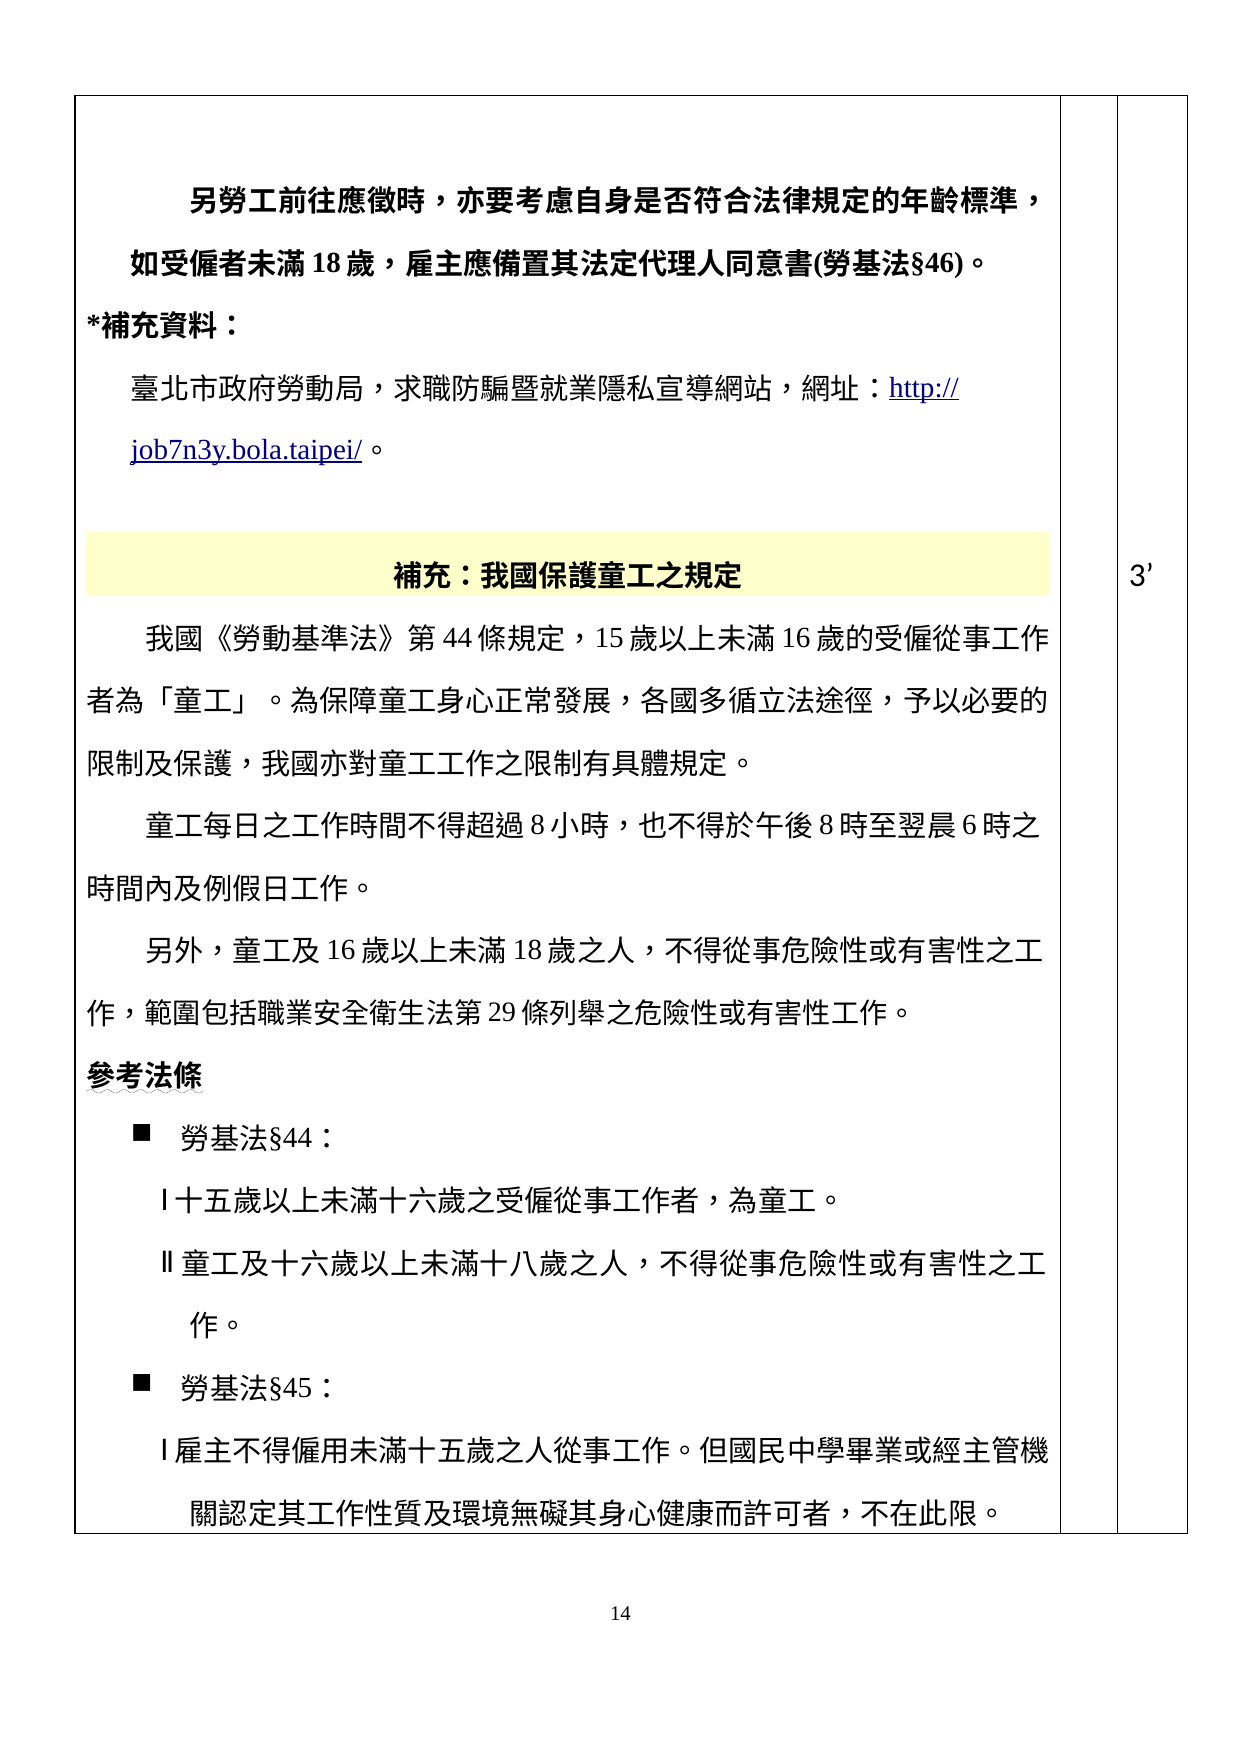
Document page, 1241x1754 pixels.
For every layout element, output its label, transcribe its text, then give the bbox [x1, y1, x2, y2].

table_header 教學講述 勞動基準法立法目的與適用 《勞動基準法》係規定勞動條件最低標準之法律，以保障勞工權益，加強勞雇關係，促進社會與經濟發展。 其共有12章，其中內容包含了「勞動契約」、「工資規定」、「工時限制」、「勞工休假」、「職業災害補償」、「罰則」等。 適用勞動基準法之勞工權益將獲得最基本之保障，凡適用該法之行業或工作者，雇主與勞工所約定之勞動條件，不得低於勞動基準法所定之最低標準，如低於最低標準，該約定無效，並以勞動基準法的標準做為約定的勞動條件。 勞動契約三部曲 勞工面對工作時，大致可以區分為受僱前、受僱中及受僱終止後三個階段，每階段各有可能面對的相關法律與權益。 受僱前 勞工於投入就業市場前，可能面臨企業於招募、僱用方面之差別待遇，如性別、年齡、種族、身心障礙等方面之歧視，因此受到我國《就業服務法》、《性別工作平等法》、《原住民族工作權保障法》等法律保障。 求職時請切記「不繳錢、不購買、不辦卡、不隨意簽約、證件不離身、不飲用、不非法工作」及「要陪同、要確定、要存疑」等7不3要原則。 另勞工前往應徵時，亦要考慮自身是否符合法律規定的年齡標準，如受僱者未滿18歲，雇主應備置其法定代理人同意書(勞基法§46)。 *補充資料： 臺北市政府勞動局，求職防騙暨就業隱私宣導網站，網址：http://job7n3y.bola.taipei/。 補充：我國保護童工之規定 我國《勞動基準法》第44條規定，15歲以上未滿16歲的受僱從事工作者為「童工」。為保障童工身心正常發展，各國多循立法途徑，予以必要的限制及保護，我國亦對童工工作之限制有具體規定。 童工每日之工作時間不得超過8小時，也不得於午後8時至翌晨6時之時間內及例假日工作。 另外，童工及16歲以上未滿18歲之人，不得從事危險性或有害性之工作，範圍包括職業安全衛生法第29條列舉之危險性或有害性工作。 參考法條 勞基法§44： Ⅰ十五歲以上未滿十六歲之受僱從事工作者，為童工。 Ⅱ童工及十六歲以上未滿十八歲之人，不得從事危險性或有害性之工作。 勞基法§45： Ⅰ雇主不得僱用未滿十五歲之人從事工作。但國民中學畢業或經主管機關認定其工作性質及環境無礙其身心健康而許可者，不在此限。 Ⅱ前項受僱之人，準用童工保護之規定。 勞基法§46： 未滿十八歲之人受僱從事工作者，雇主應置備其法定代理人同意書及其年齡證明文件。 勞基法§47： 童工每日之工作時間不得超過八小時，每週之工作時間不得超過四十小時，例假日不得工作。 勞基法§48： 童工不得於午後八時至翌晨六時之時間內工作。 受僱中 勞動契約生效前，包含自勞工與雇主訂定契約之階段，至契約內容、契約生效後之相關勞動條件，必須注意哪些事項呢？ 勞動契約 勞動契約的成立 勞動契約的成立與其他私法契約相同，必須要有相對的當事人，針對某一標的，達成意思表示的一致。因此，契約的成立包含三項要件，亦即當事人、意思表示與標的。勞動契約的當事人雙方，也就是權利義務的主體，一方為個別受僱者，另一方當事人為雇主。 勞動契約簽訂方式 勞動契約是一種諾成契約，因此，只要勞工與雇主雙方達成意思表示的一致就成立。原則上無須以書面或形諸文字，當事人依口頭約定、默示的意思表示或事實上的行為均可。 →口頭契約或書面契約皆具有效力。 ＊想想看：哪一種方式較具保障？ 勞動契約的種類：不定期契約與定期契約(勞基法§9) 不定期契約：未約定一定工作期限的契約，為繼續性工作。 定期契約：約定一定工作期限的契約，如臨時性、短期性、季節性及特定性工作。 ＊想想看：父母的工作類型是屬於哪一種契約？ 勞動契約內容 勞動契約不得違反勞動基準法相關規定，如有違反則該約定的內容無效。另外，勞動契約中也包含受僱者與雇主雙方之間的權利義務，如受僱者提供勞務，而雇主給付報酬。 補充：試用期是什麼？ 勞動基準法並無明文訂定試用期相關規範，勞資雙方雖然可以約定試用期間，但是有關工時、工資、休假、勞保、就保及終止契約等勞動條件都應該遵守勞基法的相關規定，勞動契約不因為試用期而改變契約性質。而勞工工作年資亦應從受僱當日就開始起算，不因為試用期間而有所影響。 相關勞動條件 工資 即勞工付出相關的勞務所獲得的報酬；又工資之議定，勞資雙方自由約定，但不能低於基本工資。 基本工資：勞動部107年9月5日發布，自108年1月1日起實施，每月基本工資調整為23,100元，每小時基本工資調整為150元。 *參考資料：勞動部，2018年8月16日新聞稿，取自https://www.mol.gov.tw/announcement/2099/37578/。 工資的調漲：依國家經濟發展狀況與民眾生活關係密切之生活水準進行相關幅度的調整，才能回應勞工與社會期待，增進勞工的福祉。 工資調整之法定程序：由勞動部依法成立「基本工資審議委員會」，考量國家經濟發展狀況，檢討並合理調整基本工資，並報行政院進行核定。 工時 正常工時：每日不得超過8小時；每週不得超過40小時(自105年1月1日起施行)；連續工作4小時，至少應有30分鐘休息時間。 延長工時(加班)：（勞基法§30、24） 勞工正常工作時間，每日不得超過8小時，每週不得超過40小時。若雇主使勞工在正常工作時間外繼續工作，則應依法定計算標準加給加班費。此外，每日的正常工時與延長工時合計不得超過12小時。 變形工時：2週、4週及8週。 *勞動部特別規定的指定行業才能適用。 補充：雇主應置備勞工出勤紀錄 勞動基準法第30條第5、6項規定，應置備勞工出勤紀錄，並逐日記載勞工出勤之時間計至分鐘為止，違反規定者將處新臺幣9萬元以上45萬元以下罰鍰。 *出勤記錄包括以簽到簿、出勤卡、刷卡機、門禁卡、生物特徵辨識系統、電腦出勤紀錄系統或其他可資覈實記載出勤時間工具所為之紀錄。 Q：為什麼雇主一定要設置勞工出勤紀錄？ 出勤紀錄為雇主核發勞工薪資及延長工作時間工資(即加班費)的參考依據，為避免勞工雙方對於計算工作之起訖時間發生爭議，置備勞工簽到簿或出勤卡實有其重要性。 常有雇主以勞工人數不多勞工出勤自主管理等原因，未設置勞工簽到簿或出勤卡，或以薪資已發放，即棄置出勤紀錄，未依規定保存5年，抑或僅以符號(如打勾)註記，未詳實記載勞工實際出勤時間至分鐘，此為常見違規行為，而遭到裁罰。 *參考資料 臺北市政府勞動局，雇主應依勞動基準法置備文件(勞工名卡、工資清冊、出勤紀錄)範本，網址：https://bola.gov.taipei/News_Content.aspx?n=9795A6A83E5ED05F&s=5E60E1C0C4F876A7。 休假（勞基法§36、37、38） 例假及休息日：勞工每七日中應有二日之休息，其中一日為例假，一日為休息日。 *例假日：為保護勞工身心健康，而中斷勞工連續數日的工作並給予適當的休息，是勞工的基本權益。因此，勞資雙方約定以7日為週期，每週期內應休息一日作為例假日。例假日出勤的要件較為嚴格，除非符合勞基法第40條所列天災、事變或突發事件等法定原因，否則即便獲得勞工同意，雇主仍不得使勞工在例假日工作。雇主遭遇上述情形經徵得勞工同意於休假日工作者，工資應加倍發給。 休假：紀念日（國慶日、開國紀念日）、勞動節日、中央主管機關規定應放假日(農曆正月初一至初三之春節、端午）。 特別休假：勞工在同一雇主或事業單位，依照工作年資給予特別休假。 受僱終止後 勞動契約之終止：須有法定事由。 遭受資遣(經濟性解僱)相關勞動權益保障 預告期間 雇主應依照年資，提前預告終止勞動契約。工作3個月以上未滿1年，10日前預告；工作1年以上未滿3年，20日前預告；工作3年以上，30日前預告。 謀職假 勞工接到前項預告後，為另謀工作得於工作時間請假外出。請假時數每星期不得超過2日，請假期間工資照給。 資遣費 依勞工退休金條例第12條規定，雇主按勞工工作年資，每滿1年發給二分之一個月之平均工資；未滿1年者，以比例計給；最高以發給6個月平均工資為限。 *平均工資：計算事由發生之當日前6個月內所得工資總額除以該期間之總日數所得之金額。 *工資總額：係指事由發生當日前6個月內所取得工資請求權之工資總額。 勞動權益受損怎麼辦？ 調解 調解人在進行調解時，積極為爭議當事人提出不同的建議與解決方案，但最終還是由爭議當事人自己解決問題，調解人並無法為其做決定。勞資爭議的調解結果達成協議後，若不履行可交由強制執行。 ※窗口：各縣市政府勞工局（處）。 *參考資料 臺北市政府勞動局，勞動即時通-勞資爭議調解，網址：https://ap.bola.taipei/bola_front/?module=LZ。 觀點傳媒，《勞權中心揭牌 柯文哲：管理轉服務 一站式效能高》，2018年8月5日，取自https://eyeseenews.com/important-news/2870-%E5%8B%9E%E6%AC%8A%E4%B8%AD%E5%BF%83%E6%8F%AD%E7%89%8C-%E6%9F%AF%E6%96%87%E5%93%B2%EF%BC%9A%E7%AE%A1%E7%90%86%E8%BD%89%E6%9C%8D%E5%8B%99-%E4%B8%80%E7%AB%99%E5%BC%8F%E6%95%88%E8%83%BD%E9%AB%98。 仲裁 仲裁是指爭議雙方無法達成協議，由仲裁人為其作決定，同時雙方同意遵從該決定。仲裁人的身分有較高的條件與資格。 仲裁是勞資爭議最後的一個處理程序，具有強制拘束力。 *參考資料 臺北市政府勞動局，仲裁有什麼法律效力，網址：https://bola.gov.taipei/News_Content.aspx?n=FDEDF5DCB0A26A46&sms=87415A8B9CE81B16&s=323632FC994E9E80。 勞動檢查 勞動檢查是政府為了維護勞雇雙方權益而對事業單位是否依法辦理勞動條件及工作場所安全衛生所實施之檢查。 *補充資料 臺北市政府勞動局，2015勞動紀錄片《看不見的守護》，網址：https://bola.gov.taipei/News_Content.aspx?n=1C24E3E6B214731D&sms=53993013E2D9A269&s=D1A30AD23E79F7CC&ccms_cs=1。 影片簡介：勞動檢查員對大多數的人來說，是個陌生的行業，但是他們的存在，對各行各業卻有著重要的影響。為了保障勞工的勞動安全衛生及工時工資等勞動條件，勞動檢查員必須深入不同的職業現場，依勞動檢查法進行監督檢查…。 勞動法令諮詢 臺北市政府勞動局提供義務律師法律諮詢服務，勞動法令相關疑義可申請面談(建議攜帶相關書面資料)或電話諮詢，由專業律師協助解說。 *補充資料 臺北市政府勞動局，免費義務律師諮詢，網址：https://bola.gov.taipei/News_Content.aspx?n=F271D8CB463B63F5&s=9825917CBCD27A28。 勞動即時通，義務律師諮詢線上預約，網址：https://ap.bola.taipei/bola_front/?module=LA。 訴訟 勞資爭議發生後，也可以直接向法院提起訴訟，我國採取設置勞工法庭審理勞資爭議案。 ※財團法人法律扶助基金會可提供相關協助。 其他與勞工相關的權益 勞工保險 勞工保險是一種社會保險，以促進勞工工作安全，維持勞工老年退休、失能及身故時遺屬基本生活的保障。 勞工保險的內容：投保年資影響請領退休金和老年給付的資格與金額；以及勞工因為工作時發生的職業災害、事故時，也可以請領相關給付。 勞工退休金條例 勞工退休制度提供個人的可攜式退休專戶，以前勞退舊制時，勞工的退休金只以在同一間公司的年資計算，所以當勞工換一間公司工作時，退休金就必須自新公司重新開始計算。而現在的勞退新制則建立個人退休金專戶，即使換一間公司工作，前後的工作年資都可以被採計。 就業保險 就業保險將全國受僱勞工納為保險對象，目的係為提昇勞工就業技能，促進就業，保障勞工職業訓練及失業一定期間之基本生活。 就業保險旨在保障有工作能力的被保險人，遭遇非自願性失業，而未獲適當工作之前，依法受領失業給付，以維持其經濟安全；另搭配職業訓練生活津貼、相關促進就業措施及就業服務，提升就業能力與技能，促使失業勞工迅速再就業。 另參加就業保險之勞工，在育嬰留職停薪期間，亦可請領育嬰留職停薪，讓勞工可以安心在家照顧子女，得以兼顧工作與家庭。 [76, 96, 1060, 1532]
table_header [1061, 96, 1117, 1532]
table_header 2’ 3’ 8’ 3’ 5’ 2’ [1118, 96, 1187, 1532]
